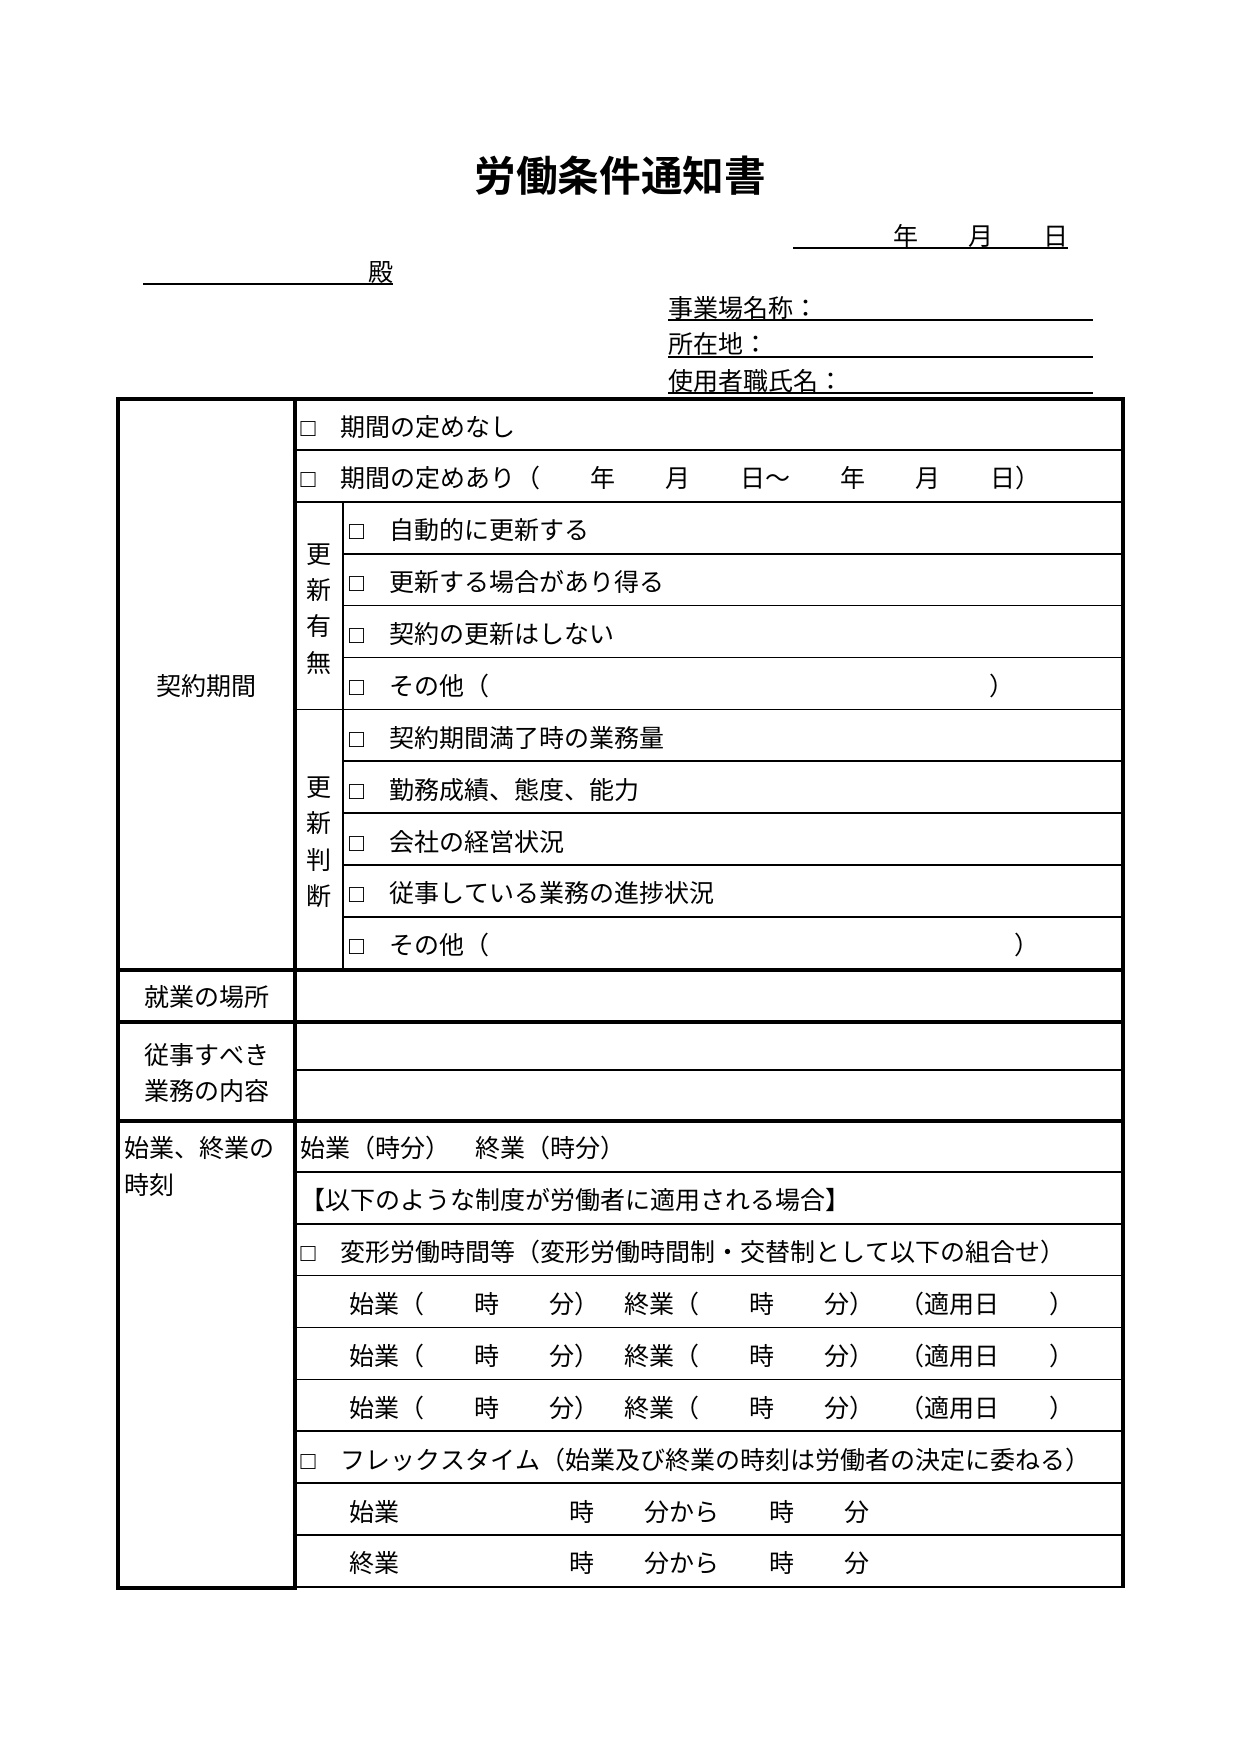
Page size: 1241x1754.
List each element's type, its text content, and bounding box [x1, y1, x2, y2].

table_cell [297, 1276, 343, 1327]
table_cell □ 契約の更新はしない [344, 606, 1121, 657]
text 使用者職氏名： [118, 361, 1122, 397]
table_cell 始業（ 時 分） 終業（ 時 分） （適用日 ） [343, 1328, 1121, 1378]
table_cell [297, 1071, 1121, 1119]
table_cell [297, 1328, 343, 1378]
table_cell □ 勤務成績、態度、能力 [344, 762, 1121, 812]
text 所在地： [118, 325, 1122, 361]
text 殿 [118, 252, 1122, 288]
table_cell 始業（ 時 分） 終業（ 時 分） （適用日 ） [343, 1380, 1121, 1430]
table_header □ 期間の定めなし [297, 401, 1121, 449]
table_cell □ 自動的に更新する [344, 503, 1121, 553]
table_cell 【以下のような制度が労働者に適用される場合】 [297, 1173, 1121, 1223]
table_cell □ その他（ ） [344, 918, 1121, 968]
table_cell 始業（時分） 終業（時分） [297, 1123, 1121, 1171]
text 年 月 日 [118, 216, 1122, 252]
table_cell 更新有無 [297, 503, 342, 708]
table_cell □ その他（ ） [344, 658, 1121, 708]
table_cell 就業の場所 [120, 972, 293, 1020]
table_cell 時 分から 時 分 [514, 1484, 1121, 1534]
table_cell 始業（ 時 分） 終業（ 時 分） （適用日 ） [343, 1276, 1121, 1327]
table_cell 始業、終業の時刻 [120, 1123, 293, 1586]
table_cell 従事すべき 業務の内容 [120, 1024, 293, 1119]
table_cell □ 従事している業務の進捗状況 [344, 866, 1121, 916]
table_cell □ 会社の経営状況 [344, 814, 1121, 864]
table_cell 始業 [343, 1484, 513, 1534]
table_cell [297, 1484, 343, 1534]
text 事業場名称： [118, 288, 1122, 325]
table_cell □ 変形労働時間等（変形労働時間制・交替制として以下の組合せ） [297, 1225, 1121, 1275]
title 労働条件通知書 [118, 143, 1122, 203]
table_cell 終業 [343, 1536, 513, 1586]
table_cell [297, 972, 1121, 1020]
table_cell □ フレックスタイム（始業及び終業の時刻は労働者の決定に委ねる） [297, 1432, 1121, 1482]
table_header 契約期間 [120, 401, 293, 968]
table_cell □ 更新する場合があり得る [344, 555, 1121, 605]
table_cell [297, 1024, 1121, 1069]
table_cell □ 期間の定めあり（ 年 月 日〜 年 月 日） [297, 451, 1121, 501]
table_cell □ 契約期間満了時の業務量 [344, 710, 1121, 760]
table_cell 時 分から 時 分 [514, 1536, 1121, 1586]
table_cell [297, 1536, 343, 1586]
table_cell 更新判断 [297, 710, 342, 968]
table_cell [297, 1380, 343, 1430]
